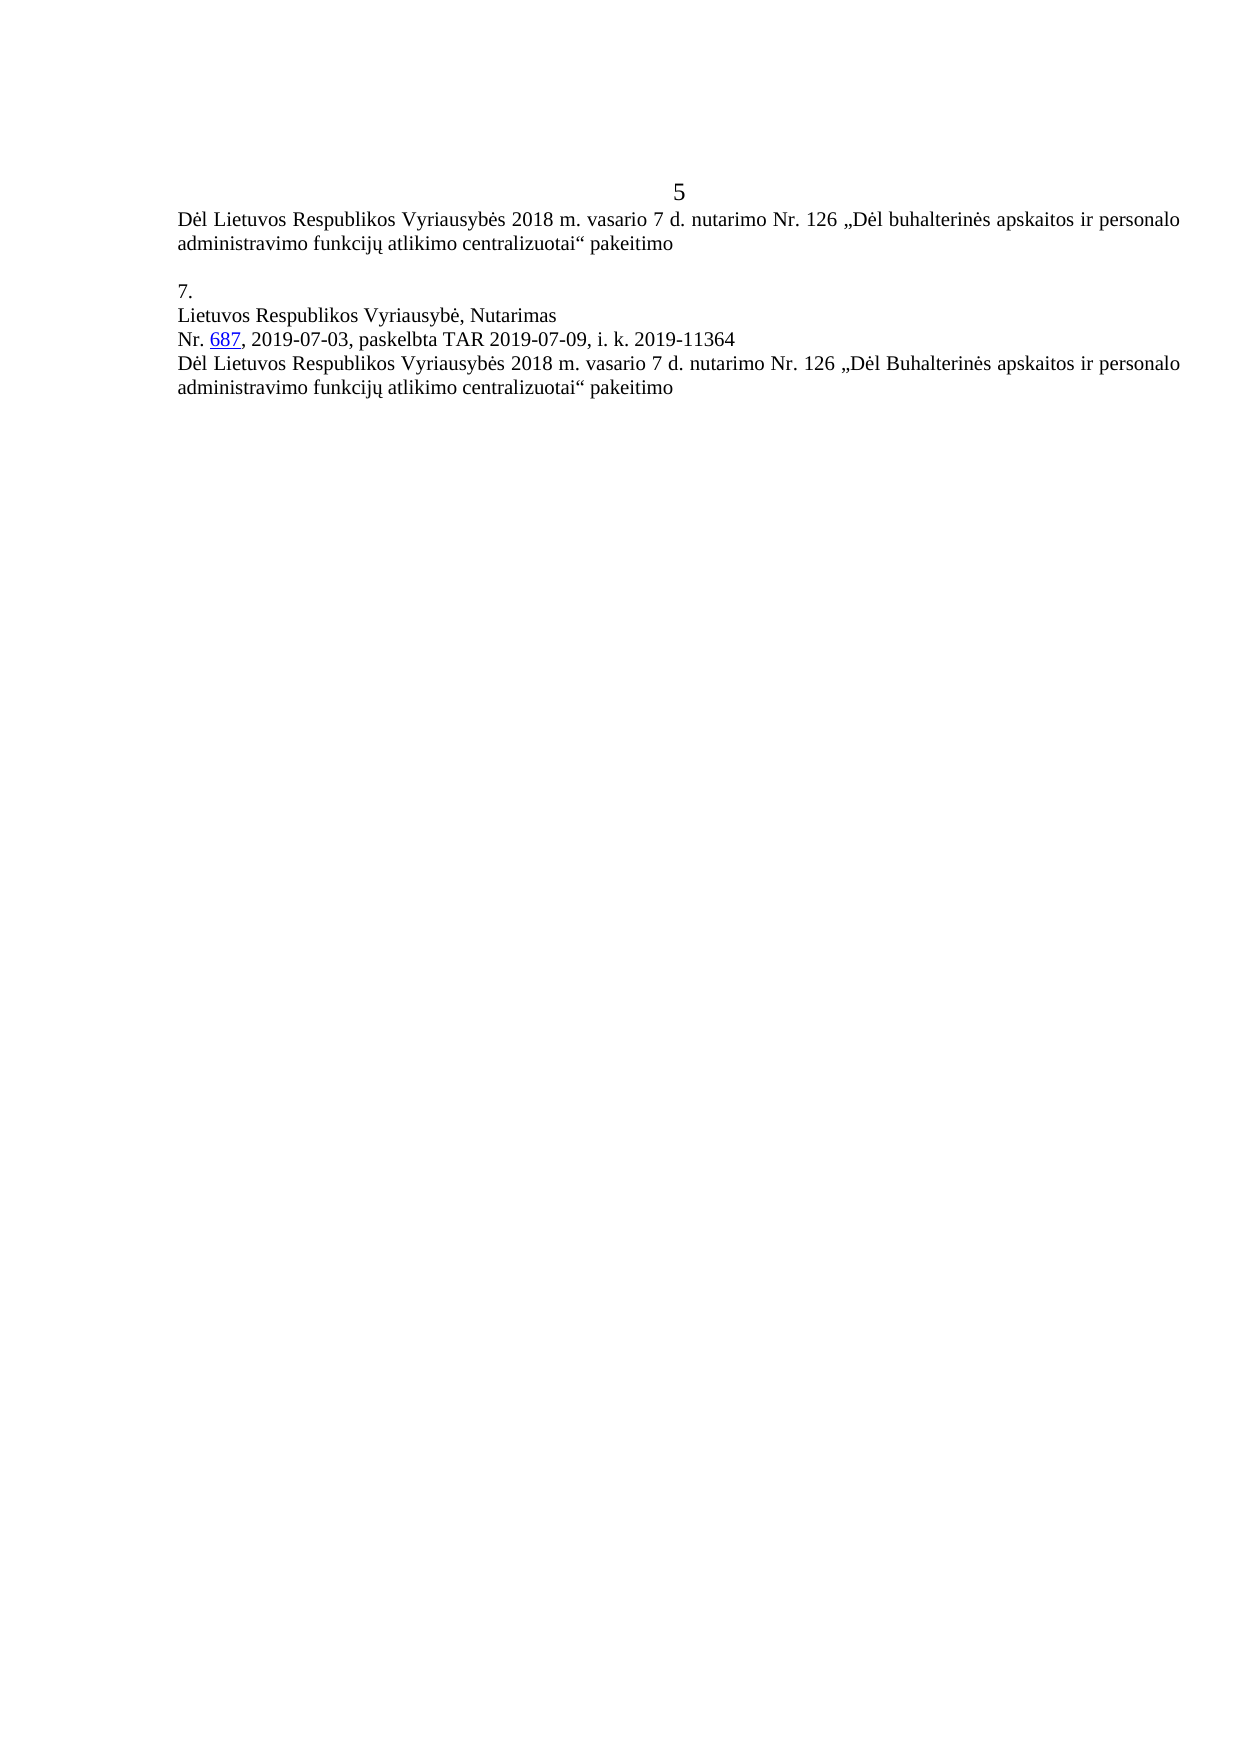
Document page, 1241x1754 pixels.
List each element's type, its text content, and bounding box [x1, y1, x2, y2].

text Dėl Lietuvos Respublikos Vyriausybės 2018 m. vasario 7 d. nutarimo Nr. 126 „Dėl buhalterinės apskaitos ir personalo administravimo funkcijų atlikimo centralizuotai“ pakeitimo [177, 207, 1181, 255]
text Lietuvos Respublikos Vyriausybė, Nutarimas [177, 303, 1181, 327]
text Nr. 687, 2019-07-03, paskelbta TAR 2019-07-09, i. k. 2019-11364 [177, 327, 1181, 351]
text Dėl Lietuvos Respublikos Vyriausybės 2018 m. vasario 7 d. nutarimo Nr. 126 „Dėl Buhalterinės apskaitos ir personalo administravimo funkcijų atlikimo centralizuotai“ pakeitimo [177, 351, 1181, 399]
text 7. [177, 279, 1181, 303]
